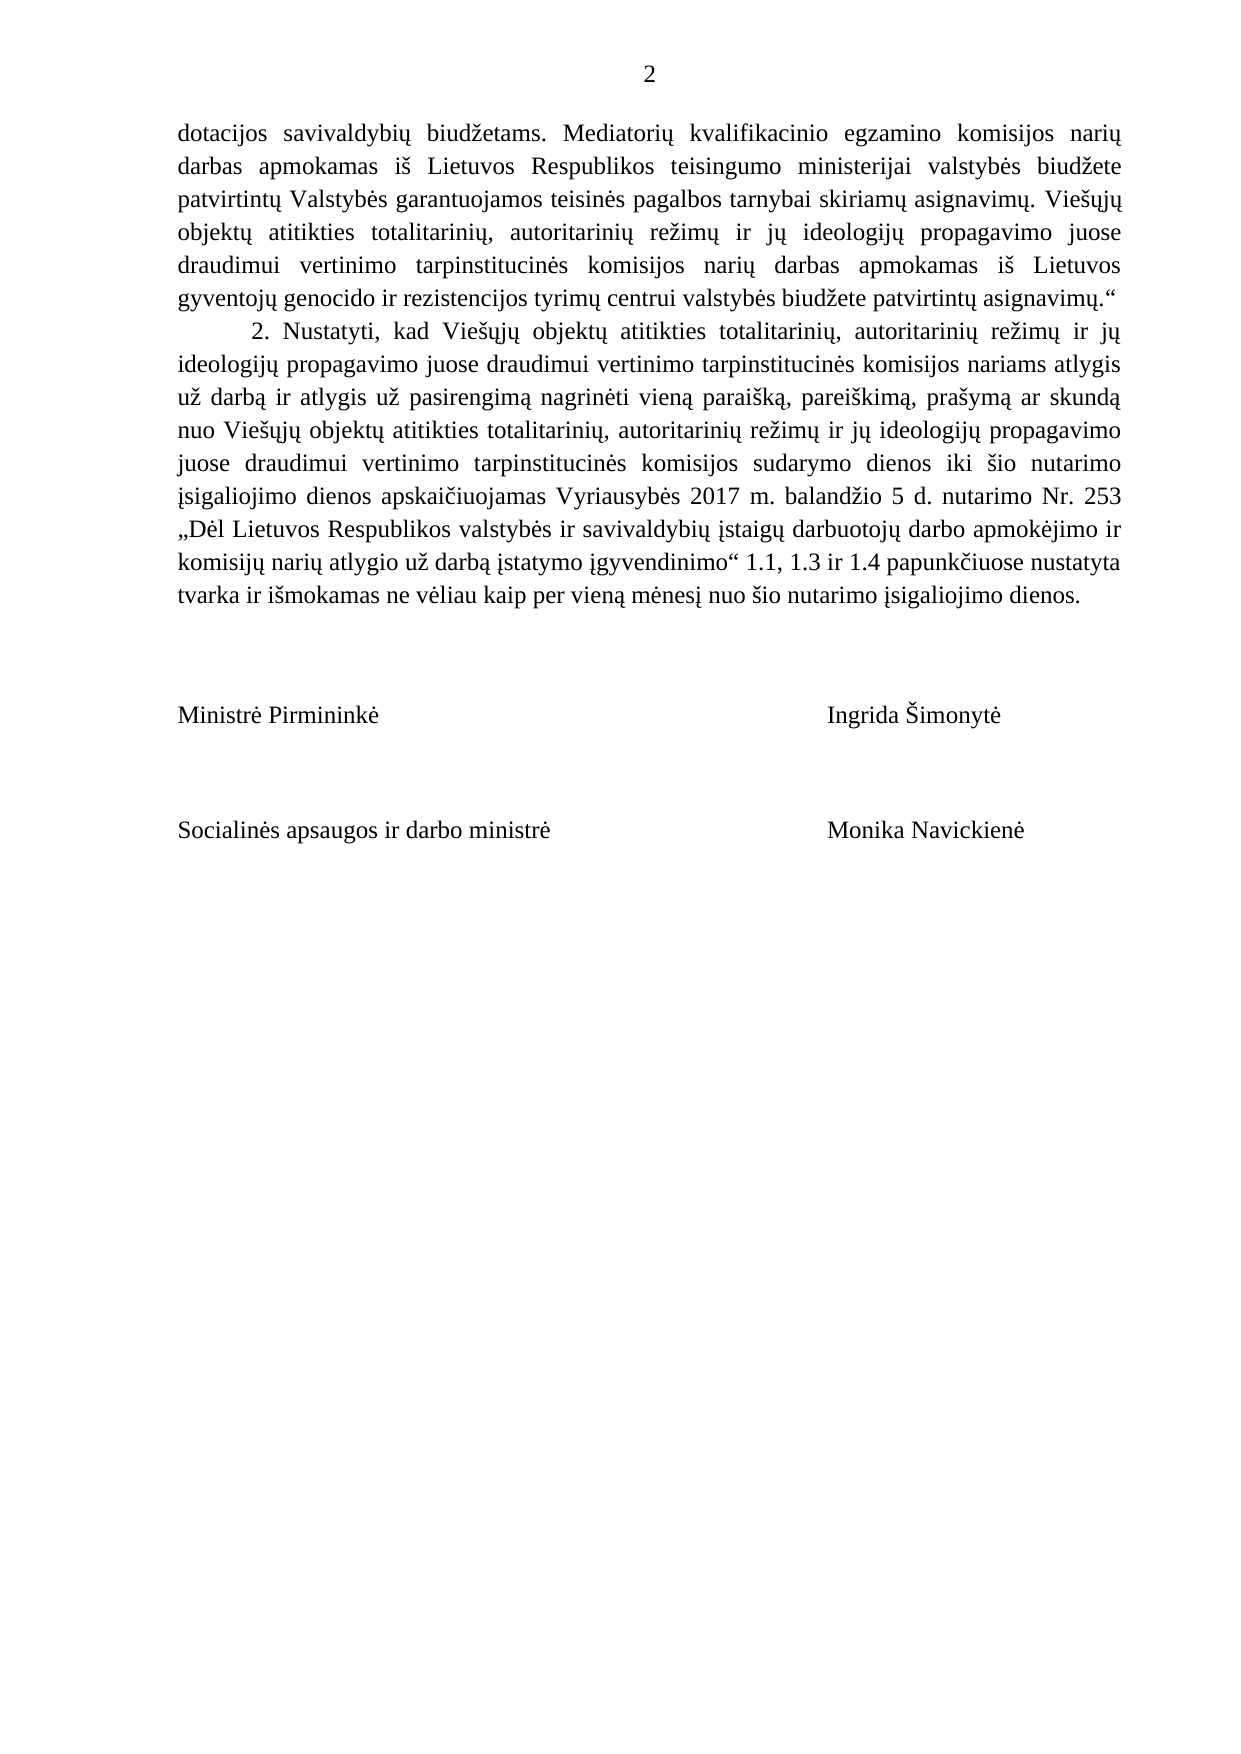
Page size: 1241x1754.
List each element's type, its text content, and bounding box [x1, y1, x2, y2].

text Ministrė Pirmininkė Ingrida Šimonytė [177, 700, 1122, 728]
text dotacijos savivaldybių biudžetams. Mediatorių kvalifikacinio egzamino komisijos narių darbas apmokamas iš Lietuvos Respublikos teisingumo ministerijai valstybės biudžete patvirtintų Valstybės garantuojamos teisinės pagalbos tarnybai skiriamų asignavimų. Viešųjų objektų atitikties totalitarinių, autoritarinių režimų ir jų ideologijų propagavimo juose draudimui vertinimo tarpinstitucinės komisijos narių darbas apmokamas iš Lietuvos gyventojų genocido ir rezistencijos tyrimų centrui valstybės biudžete patvirtintų asignavimų.“ [177, 118, 1122, 312]
text Socialinės apsaugos ir darbo ministrė Monika Navickienė [177, 815, 1122, 843]
text 2. Nustatyti, kad Viešųjų objektų atitikties totalitarinių, autoritarinių režimų ir jų ideologijų propagavimo juose draudimui vertinimo tarpinstitucinės komisijos nariams atlygis už darbą ir atlygis už pasirengimą nagrinėti vieną paraišką, pareiškimą, prašymą ar skundą nuo Viešųjų objektų atitikties totalitarinių, autoritarinių režimų ir jų ideologijų propagavimo juose draudimui vertinimo tarpinstitucinės komisijos sudarymo dienos iki šio nutarimo įsigaliojimo dienos apskaičiuojamas Vyriausybės 2017 m. balandžio 5 d. nutarimo Nr. 253 „Dėl Lietuvos Respublikos valstybės ir savivaldybių įstaigų darbuotojų darbo apmokėjimo ir komisijų narių atlygio už darbą įstatymo įgyvendinimo“ 1.1, 1.3 ir 1.4 papunkčiuose nustatyta tvarka ir išmokamas ne vėliau kaip per vieną mėnesį nuo šio nutarimo įsigaliojimo dienos. [177, 316, 1122, 609]
